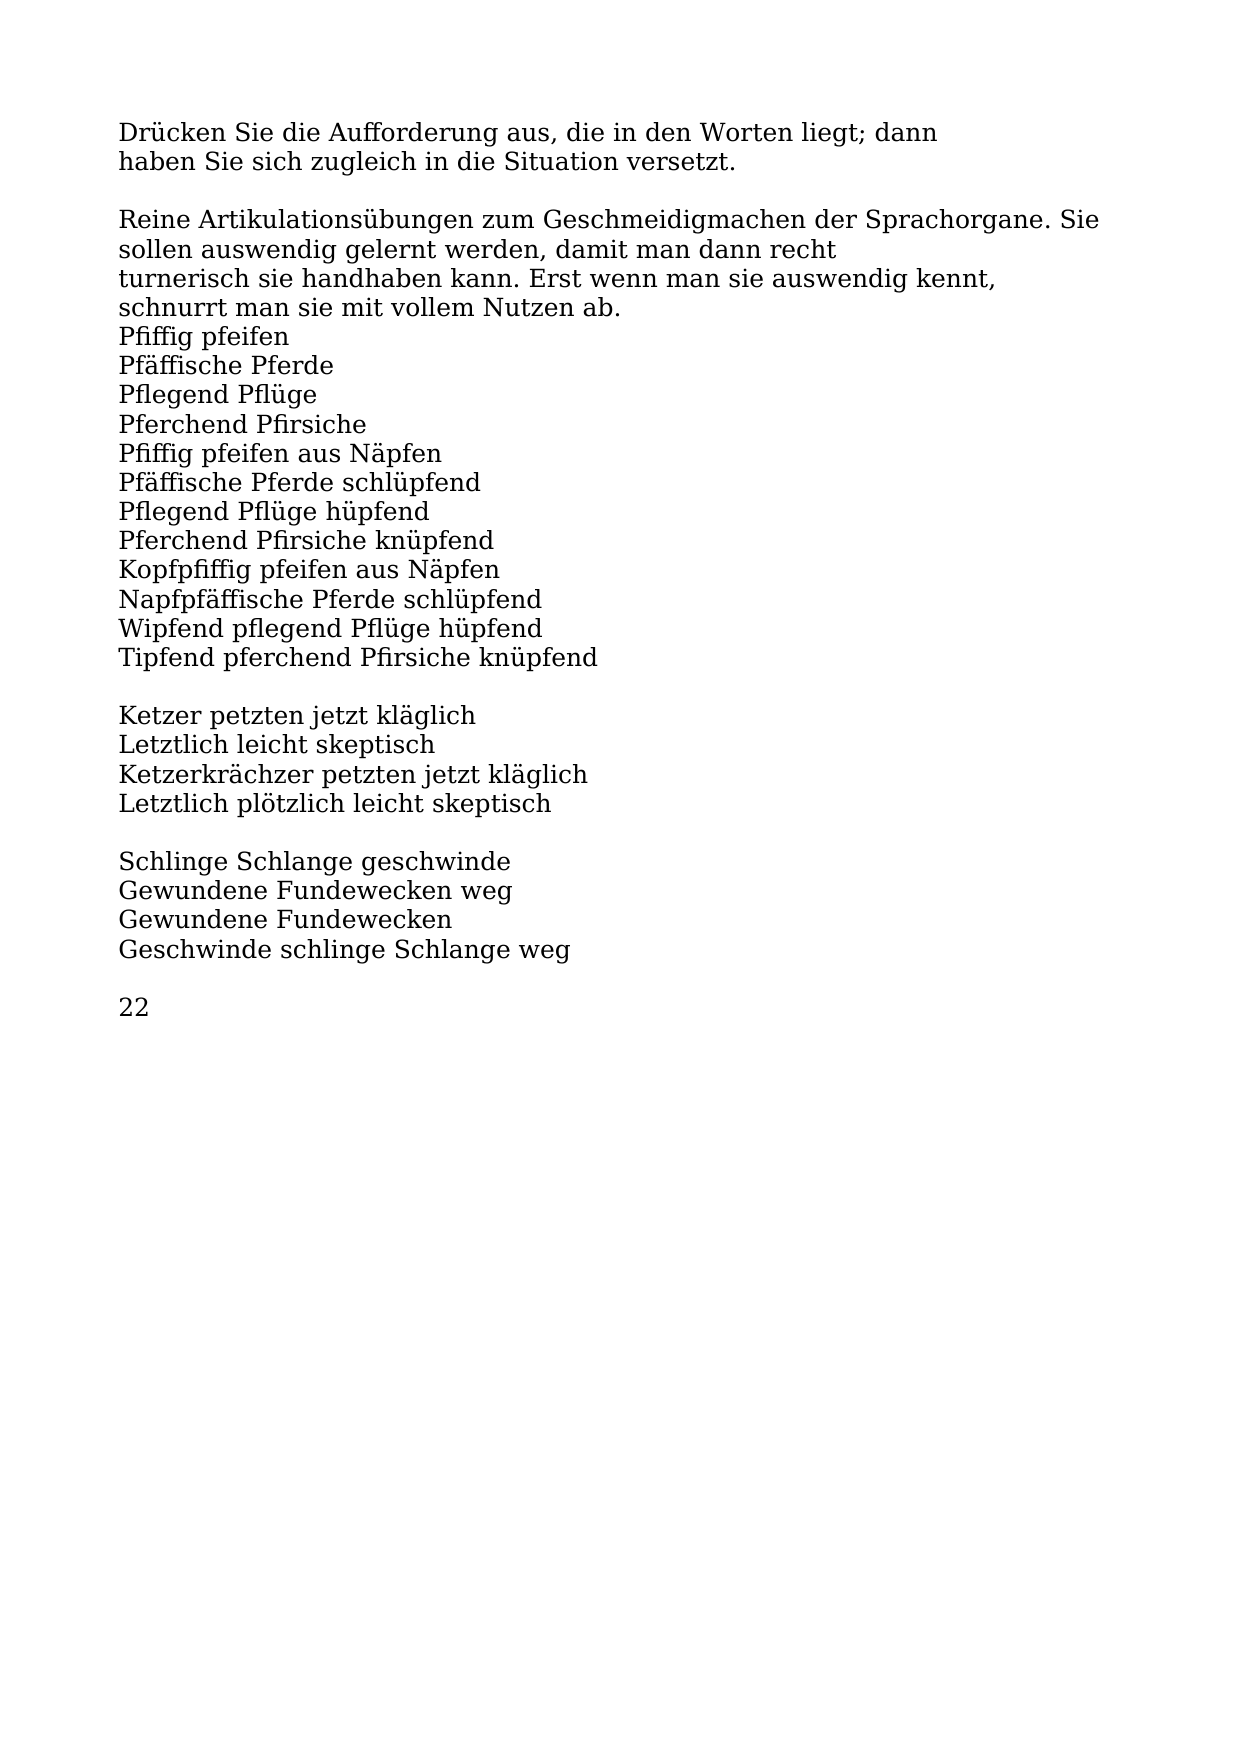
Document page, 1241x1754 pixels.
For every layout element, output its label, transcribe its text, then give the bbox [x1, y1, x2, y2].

text Pfiffig pfeifen [118, 322, 1122, 351]
text Gewundene Fundewecken [118, 906, 1122, 935]
text Ketzer petzten jetzt kläglich [118, 701, 1122, 731]
text Pferchend Pfirsiche [118, 410, 1122, 439]
text Kopfpfiffig pfeifen aus Näpfen [118, 556, 1122, 585]
text Schlinge Schlange geschwinde [118, 847, 1122, 876]
text Drücken Sie die Aufforderung aus, die in den Worten liegt; dann [118, 118, 1122, 147]
text Tipfend pferchend Pfirsiche knüpfend [118, 643, 1122, 672]
text Pfäffische Pferde schlüpfend [118, 468, 1122, 497]
text Pferchend Pfirsiche knüpfend [118, 526, 1122, 556]
text Ketzerkrächzer petzten jetzt kläglich [118, 760, 1122, 789]
text Pfiffig pfeifen aus Näpfen [118, 439, 1122, 468]
text Pflegend Pflüge [118, 381, 1122, 410]
text Letztlich leicht skeptisch [118, 731, 1122, 760]
text Geschwinde schlinge Schlange weg [118, 935, 1122, 964]
text Pflegend Pflüge hüpfend [118, 497, 1122, 526]
text haben Sie sich zugleich in die Situation versetzt. [118, 147, 1122, 176]
text Reine Artikulationsübungen zum Geschmeidigmachen der Sprachorgane. Sie sollen auswendig gelernt werden, damit man dann recht [118, 206, 1122, 264]
text turnerisch sie handhaben kann. Erst wenn man sie auswendig kennt, [118, 264, 1122, 293]
text Letztlich plötzlich leicht skeptisch [118, 789, 1122, 818]
text Napfpfäffische Pferde schlüpfend [118, 585, 1122, 614]
text Gewundene Fundewecken weg [118, 876, 1122, 906]
text schnurrt man sie mit vollem Nutzen ab. [118, 293, 1122, 322]
text Wipfend pflegend Pflüge hüpfend [118, 614, 1122, 643]
text Pfäffische Pferde [118, 351, 1122, 381]
text 22 [118, 993, 1122, 1022]
